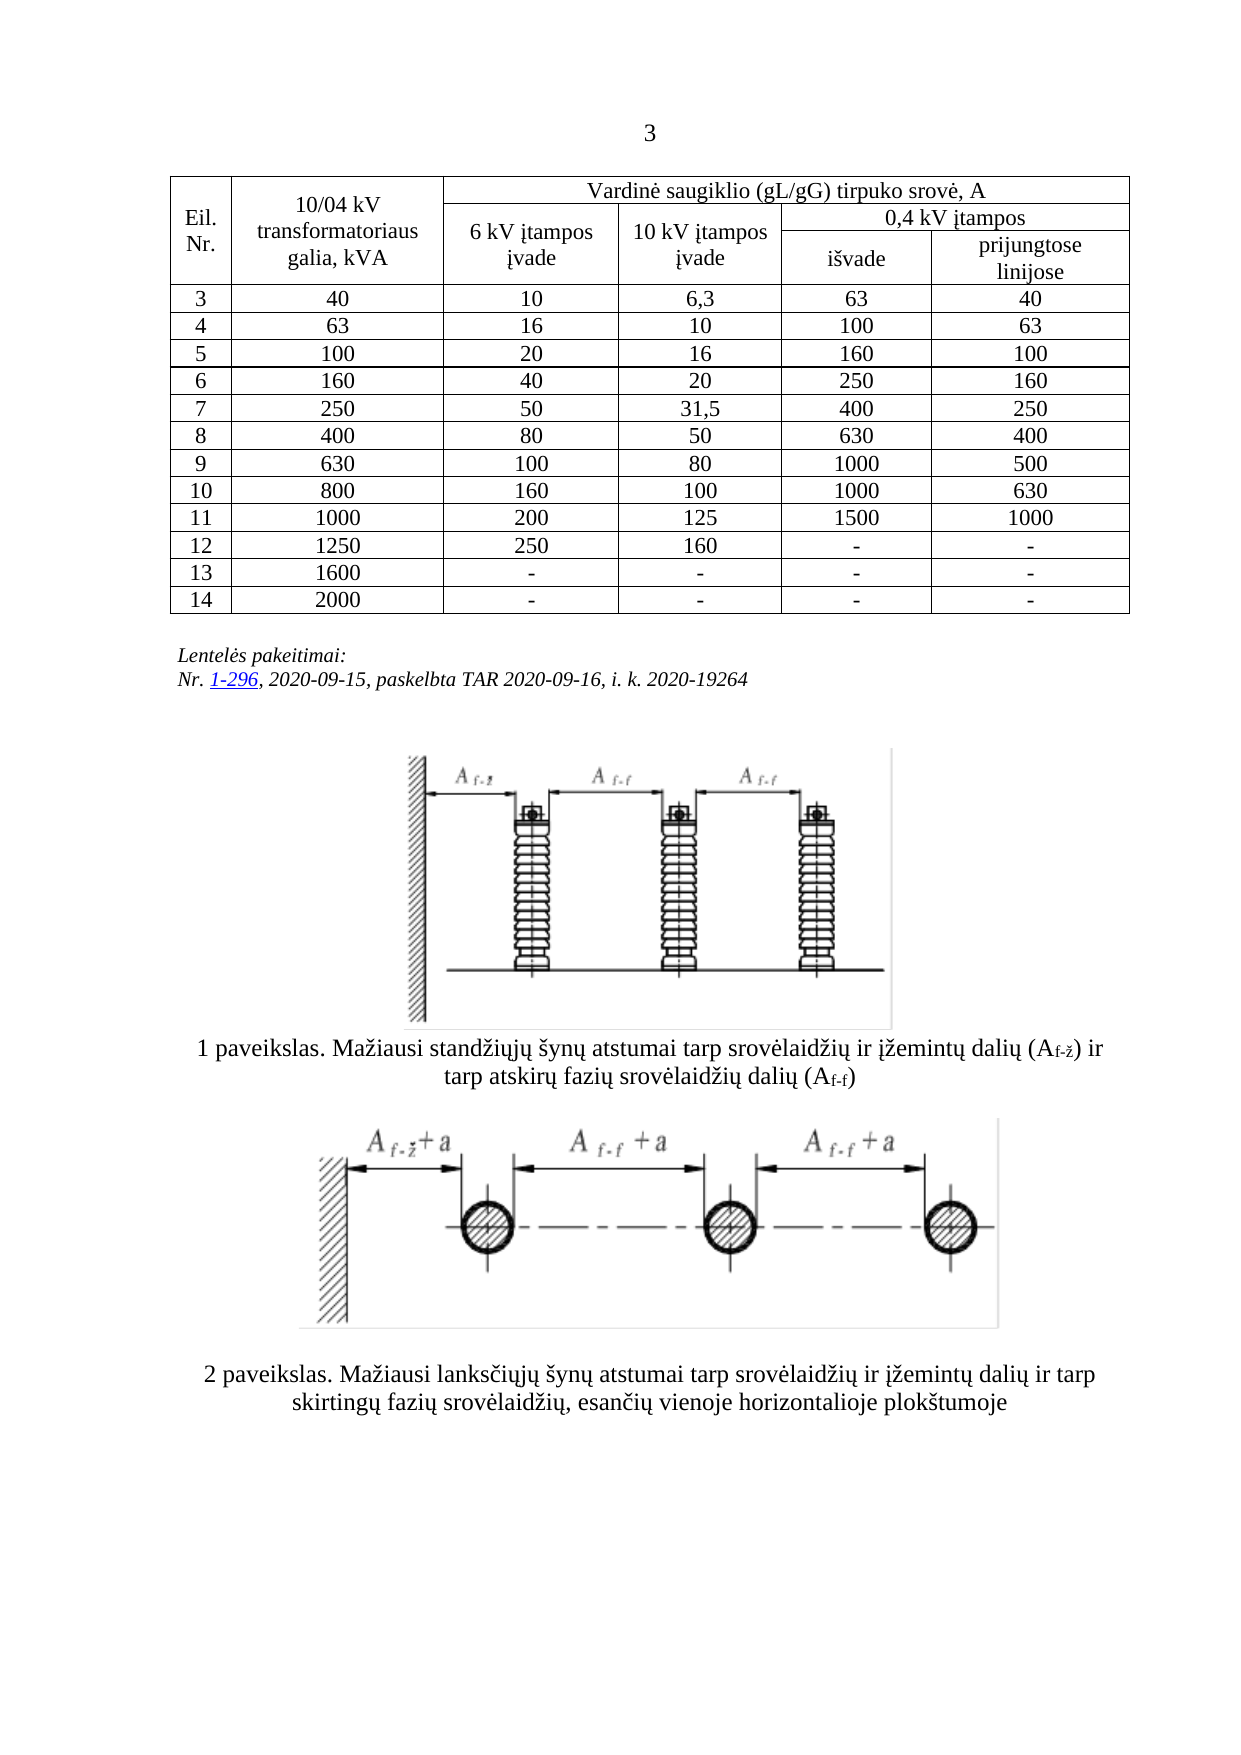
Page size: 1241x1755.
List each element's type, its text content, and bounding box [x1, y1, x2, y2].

table_cell 400 [232, 422, 443, 448]
table_cell 400 [782, 395, 931, 421]
table_cell 125 [619, 504, 781, 531]
table_cell 16 [619, 340, 781, 366]
table_cell 630 [782, 422, 931, 448]
table_cell 250 [444, 532, 618, 558]
text Nr. 1-296, 2020-09-15, paskelbta TAR 2020-09-16, i. k. 2020-19264 [177, 667, 1122, 691]
table_header 10/04 kV transformatoriaus galia, kVA [232, 177, 443, 284]
table_cell 250 [932, 395, 1129, 421]
table_cell 160 [619, 532, 781, 558]
table_cell 4 [171, 313, 231, 339]
table_cell 1000 [782, 477, 931, 503]
table_cell 1000 [932, 504, 1129, 531]
table_cell 1000 [232, 504, 443, 531]
table_cell 160 [232, 368, 443, 394]
table_cell 16 [444, 313, 618, 339]
table_cell 9 [171, 450, 231, 476]
table_cell 63 [782, 285, 931, 312]
table_cell išvade [782, 231, 931, 284]
table_cell - [619, 559, 781, 586]
table_cell - [782, 532, 931, 558]
table_cell 20 [619, 368, 781, 394]
table_header Eil. Nr. [171, 177, 231, 284]
table_cell 2000 [232, 587, 443, 613]
table_cell - [782, 587, 931, 613]
table_cell 1500 [782, 504, 931, 531]
table_cell 250 [232, 395, 443, 421]
table_cell 200 [444, 504, 618, 531]
table_cell 630 [232, 450, 443, 476]
table_cell 80 [619, 450, 781, 476]
table_cell 10 [619, 313, 781, 339]
table_cell 40 [932, 285, 1129, 312]
table_cell 1000 [782, 450, 931, 476]
table_header Vardinė saugiklio (gL/gG) tirpuko srovė, A [444, 177, 1129, 203]
table_cell 250 [782, 368, 931, 394]
table_cell 50 [619, 422, 781, 448]
table_cell 10 kV įtampos įvade [619, 204, 781, 284]
table_cell 100 [782, 313, 931, 339]
table_cell 63 [232, 313, 443, 339]
table_cell 20 [444, 340, 618, 366]
table_cell 40 [232, 285, 443, 312]
table_cell - [932, 532, 1129, 558]
table_cell 6 [171, 368, 231, 394]
table_cell 14 [171, 587, 231, 613]
table_cell 5 [171, 340, 231, 366]
table_cell 6 kV įtampos įvade [444, 204, 618, 284]
table_cell - [932, 587, 1129, 613]
table_cell 13 [171, 559, 231, 586]
table_cell 12 [171, 532, 231, 558]
table_cell 0,4 kV įtampos [782, 204, 1129, 230]
table_cell 7 [171, 395, 231, 421]
table_cell 80 [444, 422, 618, 448]
table_cell - [619, 587, 781, 613]
table_cell 63 [932, 313, 1129, 339]
table_cell prijungtose linijose [932, 231, 1129, 284]
table_cell 500 [932, 450, 1129, 476]
table_cell 31,5 [619, 395, 781, 421]
table_cell 100 [932, 340, 1129, 366]
table_cell 160 [444, 477, 618, 503]
table_cell 160 [782, 340, 931, 366]
table_cell 400 [932, 422, 1129, 448]
table_cell 1250 [232, 532, 443, 558]
table_cell 10 [444, 285, 618, 312]
table_cell 3 [171, 285, 231, 312]
table_cell 40 [444, 368, 618, 394]
table_cell 6,3 [619, 285, 781, 312]
table_cell - [782, 559, 931, 586]
table_cell 8 [171, 422, 231, 448]
table_cell 800 [232, 477, 443, 503]
table_cell 11 [171, 504, 231, 531]
table_cell 100 [619, 477, 781, 503]
table_cell 100 [444, 450, 618, 476]
table_cell 10 [171, 477, 231, 503]
text 1 paveikslas. Mažiausi standžiųjų šynų atstumai tarp srovėlaidžių ir įžemintų dalių (Af-ž) ir tarp atskirų fazių srovėlaidžių dalių (Af-f) [177, 1033, 1122, 1090]
table_cell 1600 [232, 559, 443, 586]
table_cell - [444, 587, 618, 613]
table_cell 160 [932, 368, 1129, 394]
text Lentelės pakeitimai: [177, 643, 1122, 667]
text 2 paveikslas. Mažiausi lanksčiųjų šynų atstumai tarp srovėlaidžių ir įžemintų dalių ir tarp skirtingų fazių srovėlaidžių, esančių vienoje horizontalioje plokštumoje [177, 1359, 1122, 1416]
table_cell - [932, 559, 1129, 586]
table_cell 630 [932, 477, 1129, 503]
table_cell 100 [232, 340, 443, 366]
table_cell 50 [444, 395, 618, 421]
table_cell - [444, 559, 618, 586]
